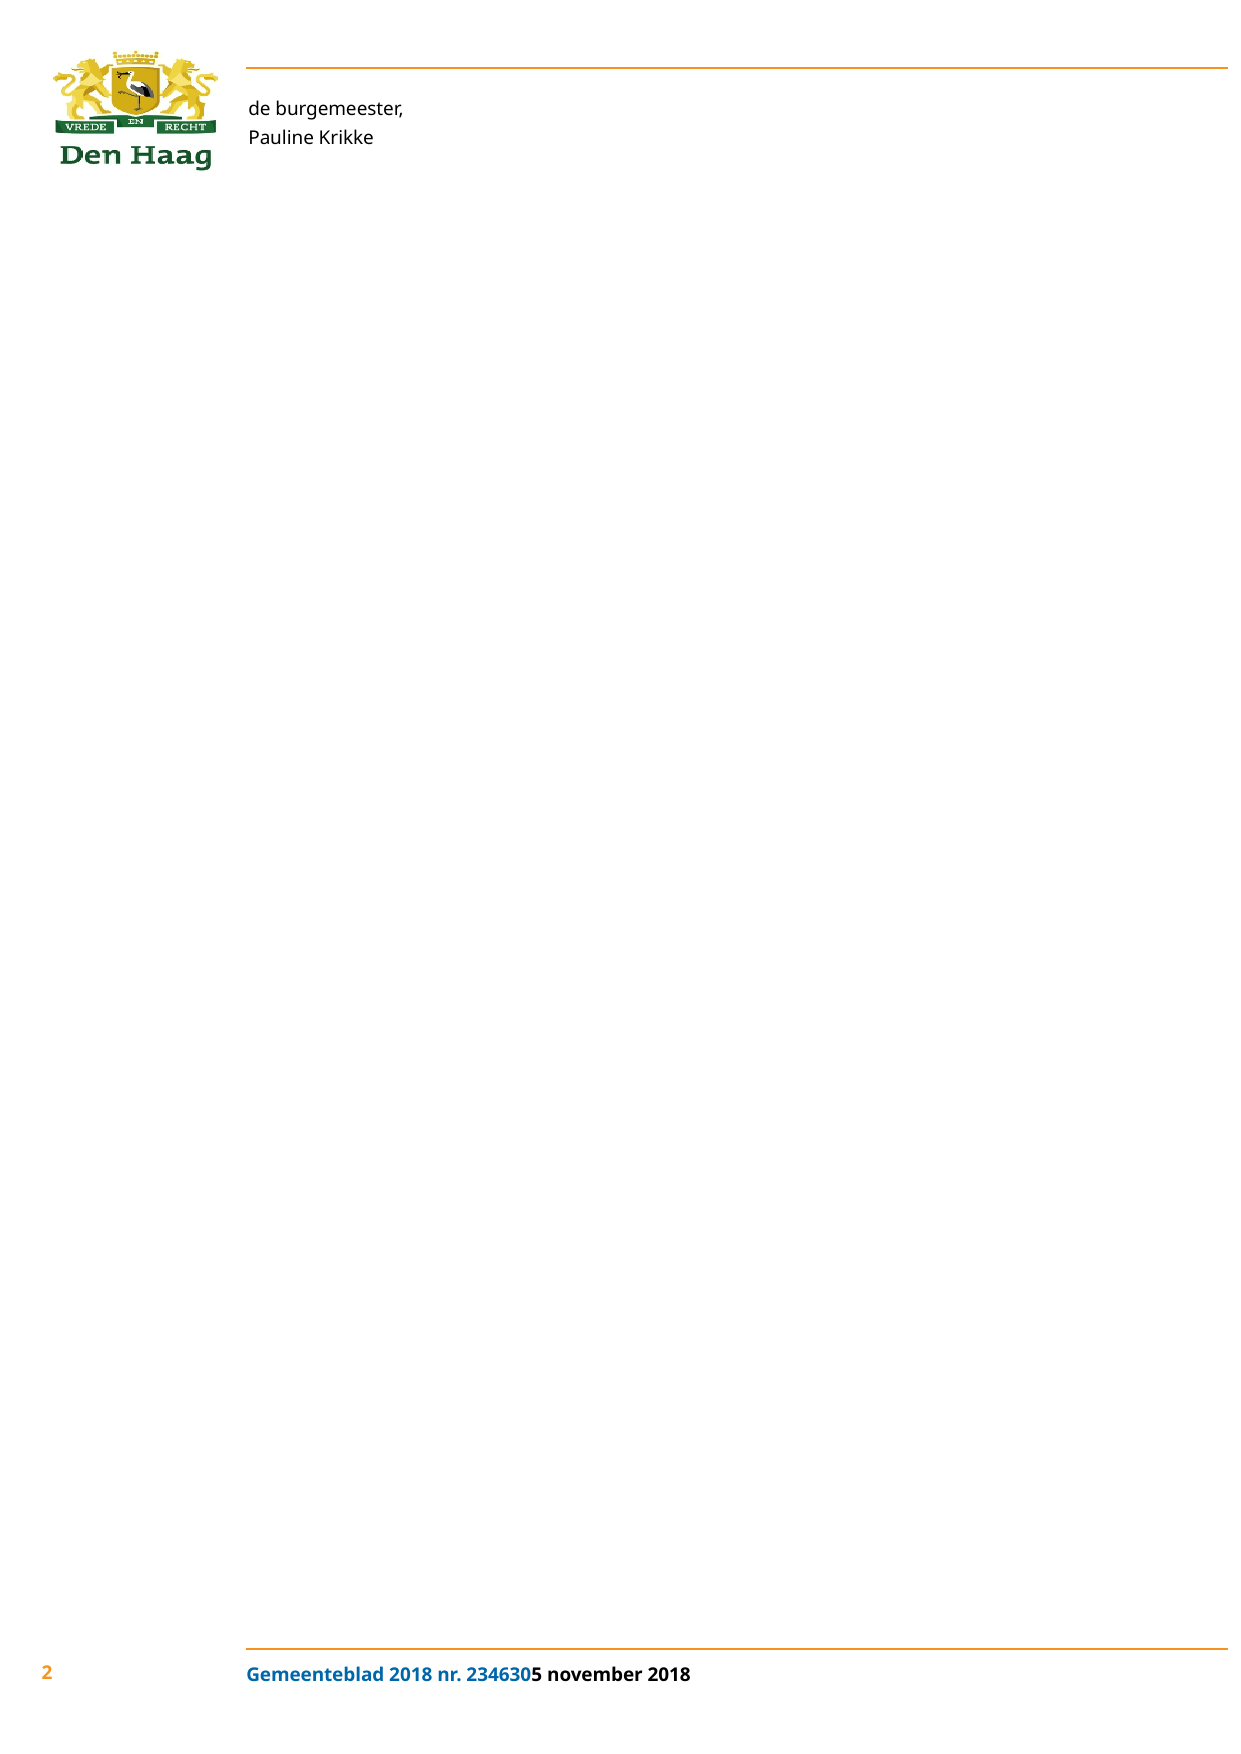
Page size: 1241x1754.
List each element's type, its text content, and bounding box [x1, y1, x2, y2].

text Pauline Krikke [248, 124, 1152, 150]
picture [41, 47, 231, 172]
text de burgemeester, [248, 95, 1152, 121]
